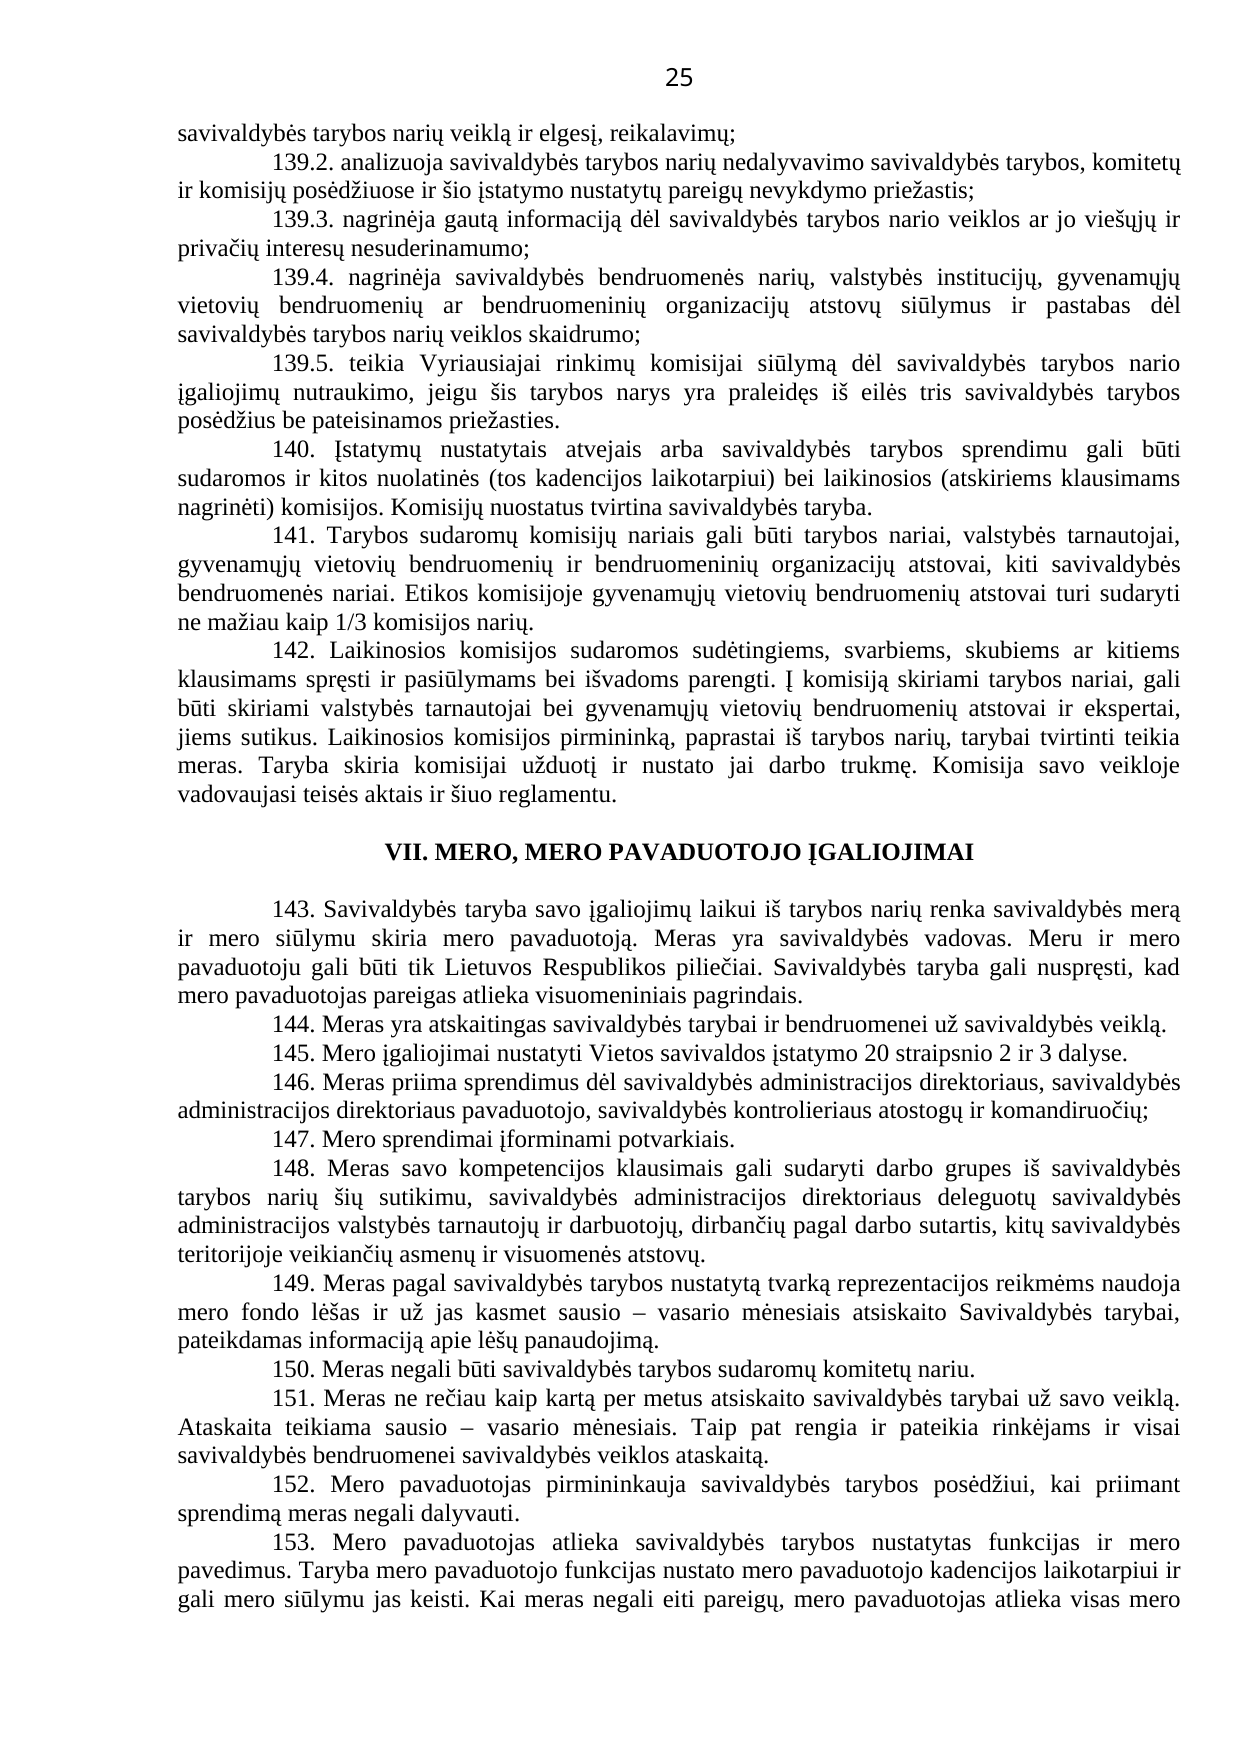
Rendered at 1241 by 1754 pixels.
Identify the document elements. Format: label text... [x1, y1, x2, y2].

text 139.3. nagrinėja gautą informaciją dėl savivaldybės tarybos nario veiklos ar jo viešųjų ir privačių interesų nesuderinamumo; [177, 204, 1181, 262]
text 146. Meras priima sprendimus dėl savivaldybės administracijos direktoriaus, savivaldybės administracijos direktoriaus pavaduotojo, savivaldybės kontrolieriaus atostogų ir komandiruočių; [177, 1067, 1181, 1124]
text 145. Mero įgaliojimai nustatyti Vietos savivaldos įstatymo 20 straipsnio 2 ir 3 dalyse. [177, 1038, 1181, 1067]
text 143. Savivaldybės taryba savo įgaliojimų laikui iš tarybos narių renka savivaldybės merą ir mero siūlymu skiria mero pavaduotoją. Meras yra savivaldybės vadovas. Meru ir mero pavaduotoju gali būti tik Lietuvos Respublikos piliečiai. Savivaldybės taryba gali nuspręsti, kad mero pavaduotojas pareigas atlieka visuomeniniais pagrindais. [177, 894, 1181, 1009]
text 148. Meras savo kompetencijos klausimais gali sudaryti darbo grupes iš savivaldybės tarybos narių šių sutikimu, savivaldybės administracijos direktoriaus deleguotų savivaldybės administracijos valstybės tarnautojų ir darbuotojų, dirbančių pagal darbo sutartis, kitų savivaldybės teritorijoje veikiančių asmenų ir visuomenės atstovų. [177, 1153, 1181, 1268]
text 139.2. analizuoja savivaldybės tarybos narių nedalyvavimo savivaldybės tarybos, komitetų ir komisijų posėdžiuose ir šio įstatymo nustatytų pareigų nevykdymo priežastis; [177, 147, 1181, 204]
text 142. Laikinosios komisijos sudaromos sudėtingiems, svarbiems, skubiems ar kitiems klausimams spręsti ir pasiūlymams bei išvadoms parengti. Į komisiją skiriami tarybos nariai, gali būti skiriami valstybės tarnautojai bei gyvenamųjų vietovių bendruomenių atstovai ir ekspertai, jiems sutikus. Laikinosios komisijos pirmininką, paprastai iš tarybos narių, tarybai tvirtinti teikia meras. Taryba skiria komisijai užduotį ir nustato jai darbo trukmę. Komisija savo veikloje vadovaujasi teisės aktais ir šiuo reglamentu. [177, 636, 1181, 808]
text 139.4. nagrinėja savivaldybės bendruomenės narių, valstybės institucijų, gyvenamųjų vietovių bendruomenių ar bendruomeninių organizacijų atstovų siūlymus ir pastabas dėl savivaldybės tarybos narių veiklos skaidrumo; [177, 262, 1181, 348]
text 151. Meras ne rečiau kaip kartą per metus atsiskaito savivaldybės tarybai už savo veiklą. Ataskaita teikiama sausio – vasario mėnesiais. Taip pat rengia ir pateikia rinkėjams ir visai savivaldybės bendruomenei savivaldybės veiklos ataskaitą. [177, 1383, 1181, 1469]
text savivaldybės tarybos narių veiklą ir elgesį, reikalavimų; [177, 118, 1181, 147]
text 152. Mero pavaduotojas pirmininkauja savivaldybės tarybos posėdžiui, kai priimant sprendimą meras negali dalyvauti. [177, 1469, 1181, 1527]
text 139.5. teikia Vyriausiajai rinkimų komisijai siūlymą dėl savivaldybės tarybos nario įgaliojimų nutraukimo, jeigu šis tarybos narys yra praleidęs iš eilės tris savivaldybės tarybos posėdžius be pateisinamos priežasties. [177, 348, 1181, 434]
text 141. Tarybos sudaromų komisijų nariais gali būti tarybos nariai, valstybės tarnautojai, gyvenamųjų vietovių bendruomenių ir bendruomeninių organizacijų atstovai, kiti savivaldybės bendruomenės nariai. Etikos komisijoje gyvenamųjų vietovių bendruomenių atstovai turi sudaryti ne mažiau kaip 1/3 komisijos narių. [177, 521, 1181, 636]
text 147. Mero sprendimai įforminami potvarkiais. [177, 1124, 1181, 1153]
text 149. Meras pagal savivaldybės tarybos nustatytą tvarką reprezentacijos reikmėms naudoja mero fondo lėšas ir už jas kasmet sausio – vasario mėnesiais atsiskaito Savivaldybės tarybai, pateikdamas informaciją apie lėšų panaudojimą. [177, 1268, 1181, 1354]
text 144. Meras yra atskaitingas savivaldybės tarybai ir bendruomenei už savivaldybės veiklą. [177, 1009, 1181, 1038]
text 140. Įstatymų nustatytais atvejais arba savivaldybės tarybos sprendimu gali būti sudaromos ir kitos nuolatinės (tos kadencijos laikotarpiui) bei laikinosios (atskiriems klausimams nagrinėti) komisijos. Komisijų nuostatus tvirtina savivaldybės taryba. [177, 434, 1181, 521]
text 150. Meras negali būti savivaldybės tarybos sudaromų komitetų nariu. [177, 1354, 1181, 1383]
text 153. Mero pavaduotojas atlieka savivaldybės tarybos nustatytas funkcijas ir mero pavedimus. Taryba mero pavaduotojo funkcijas nustato mero pavaduotojo kadencijos laikotarpiui ir gali mero siūlymu jas keisti. Kai meras negali eiti pareigų, mero pavaduotojas atlieka visas mero [177, 1527, 1181, 1613]
text VII. MERO, MERO PAVADUOTOJO ĮGALIOJIMAI [177, 837, 1181, 866]
